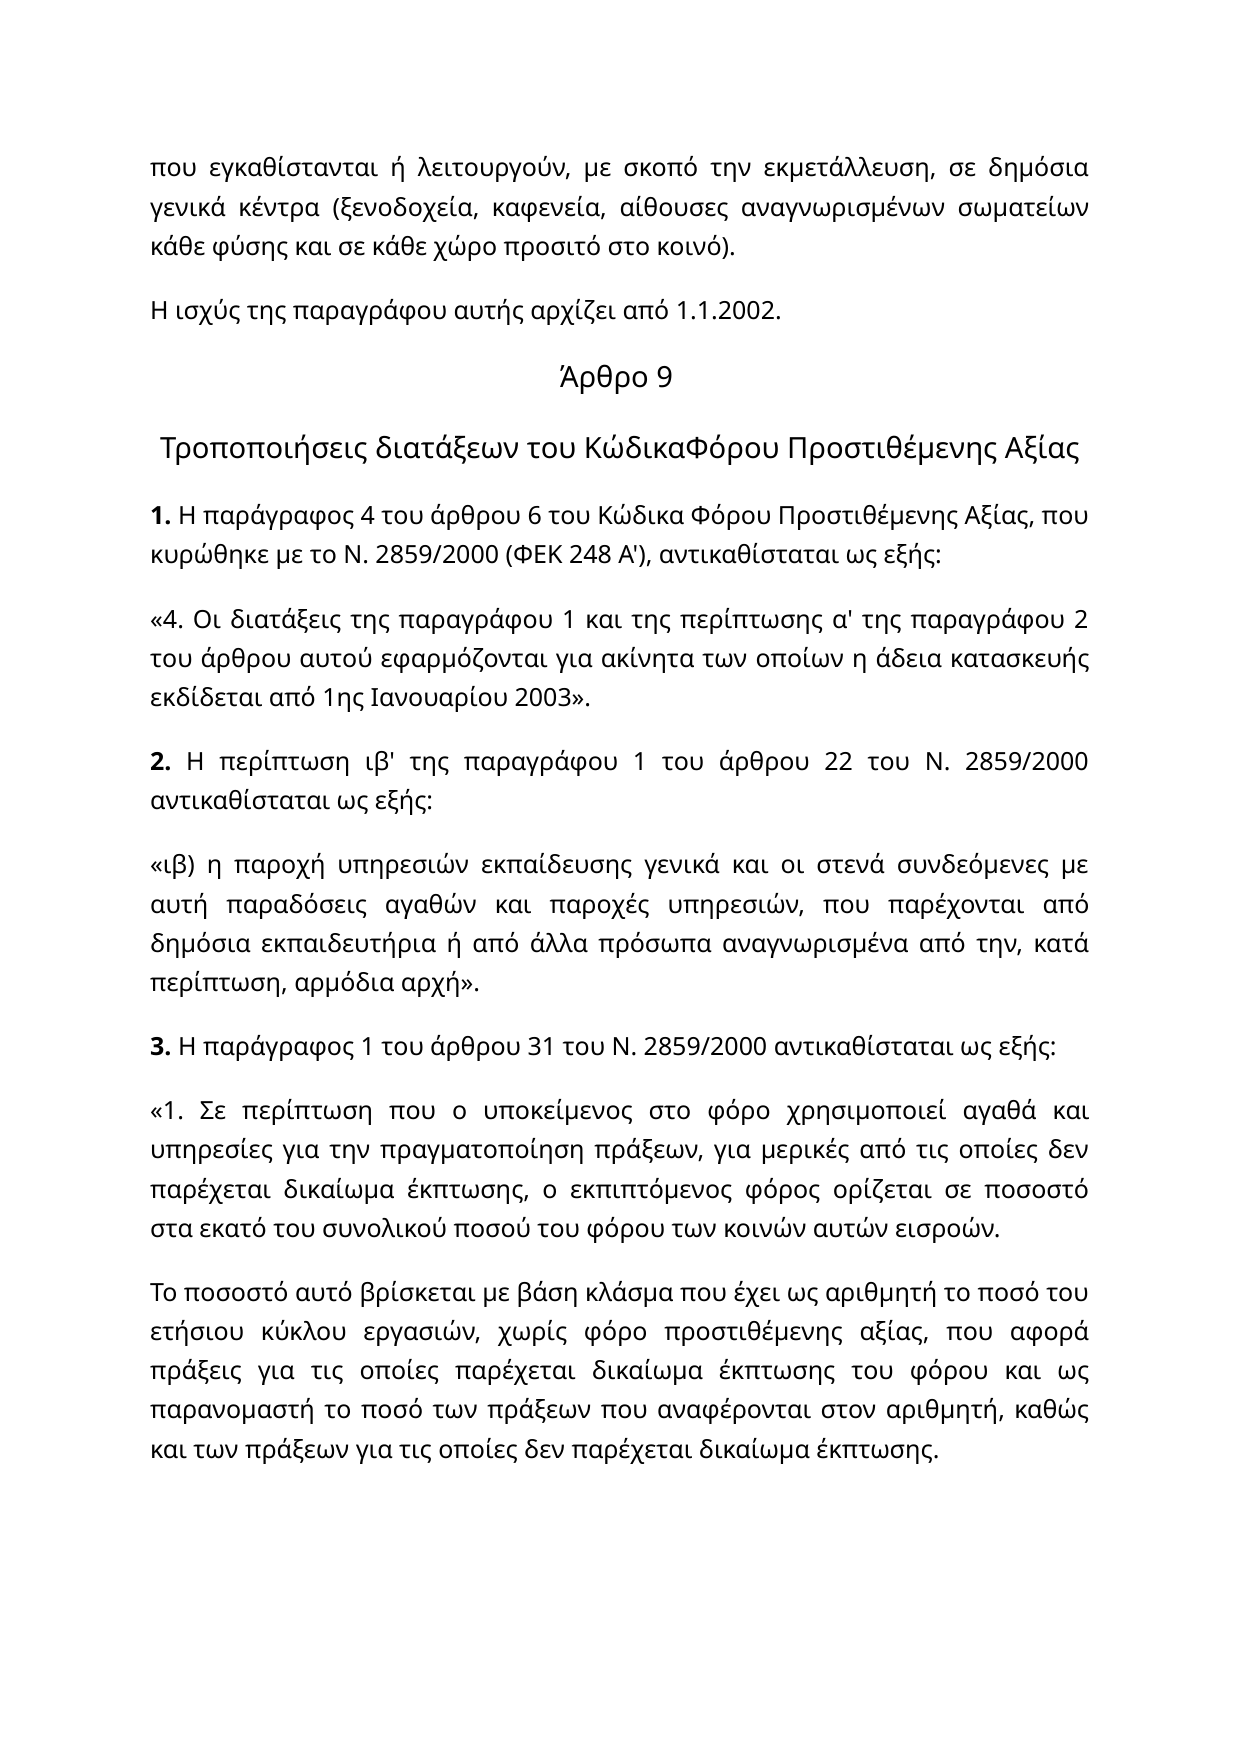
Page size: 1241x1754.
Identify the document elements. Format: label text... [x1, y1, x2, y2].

text Το ποσοστό αυτό βρίσκεται με βάση κλάσμα που έχει ως αριθμητή το ποσό του ετήσιου κύκλου εργασιών, χωρίς φόρο προστιθέμενης αξίας, που αφορά πράξεις για τις οποίες παρέχεται δικαίωμα έκπτωσης του φόρου και ως παρανομαστή το ποσό των πράξεων που αναφέρονται στον αριθμητή, καθώς και των πράξεων για τις οποίες δεν παρέχεται δικαίωμα έκπτωσης. [150, 1274, 1090, 1465]
text 1. Η παράγραφος 4 του άρθρου 6 του Κώδικα Φόρου Προστιθέμενης Αξίας, που κυρώθηκε με το Ν. 2859/2000 (ΦΕΚ 248 Α'), αντικαθίσταται ως εξής: [150, 498, 1090, 571]
text Η ισχύς της παραγράφου αυτής αρχίζει από 1.1.2002. [150, 292, 1090, 327]
text «ιβ) η παροχή υπηρεσιών εκπαίδευσης γενικά και οι στενά συνδεόμενες με αυτή παραδόσεις αγαθών και παροχές υπηρεσιών, που παρέχονται από δημόσια εκπαιδευτήρια ή από άλλα πρόσωπα αναγνωρισμένα από την, κατά περίπτωση, αρμόδια αρχή». [150, 847, 1090, 999]
text 2. Η περίπτωση ιβ' της παραγράφου 1 του άρθρου 22 του Ν. 2859/2000 αντικαθίσταται ως εξής: [150, 744, 1090, 817]
text «4. Οι διατάξεις της παραγράφου 1 και της περίπτωσης α' της παραγράφου 2 του άρθρου αυτού εφαρμόζονται για ακίνητα των οποίων η άδεια κατασκευής εκδίδεται από 1ης Ιανουαρίου 2003». [150, 601, 1090, 714]
text «1. Σε περίπτωση που ο υποκείμενος στο φόρο χρησιμοποιεί αγαθά και υπηρεσίες για την πραγματοποίηση πράξεων, για μερικές από τις οποίες δεν παρέχεται δικαίωμα έκπτωσης, ο εκπιπτόμενος φόρος ορίζεται σε ποσοστό στα εκατό του συνολικού ποσού του φόρου των κοινών αυτών εισροών. [150, 1093, 1090, 1244]
subtitle Άρθρο 9 [150, 357, 1090, 396]
text που εγκαθίστανται ή λειτουργούν, με σκοπό την εκμετάλλευση, σε δημόσια γενικά κέντρα (ξενοδοχεία, καφενεία, αίθουσες αναγνωρισμένων σωματείων κάθε φύσης και σε κάθε χώρο προσιτό στο κοινό). [150, 150, 1090, 262]
subtitle Τροποποιήσεις διατάξεων του ΚώδικαΦόρου Προστιθέμενης Αξίας [150, 427, 1090, 467]
text 3. Η παράγραφος 1 του άρθρου 31 του Ν. 2859/2000 αντικαθίσταται ως εξής: [150, 1029, 1090, 1063]
